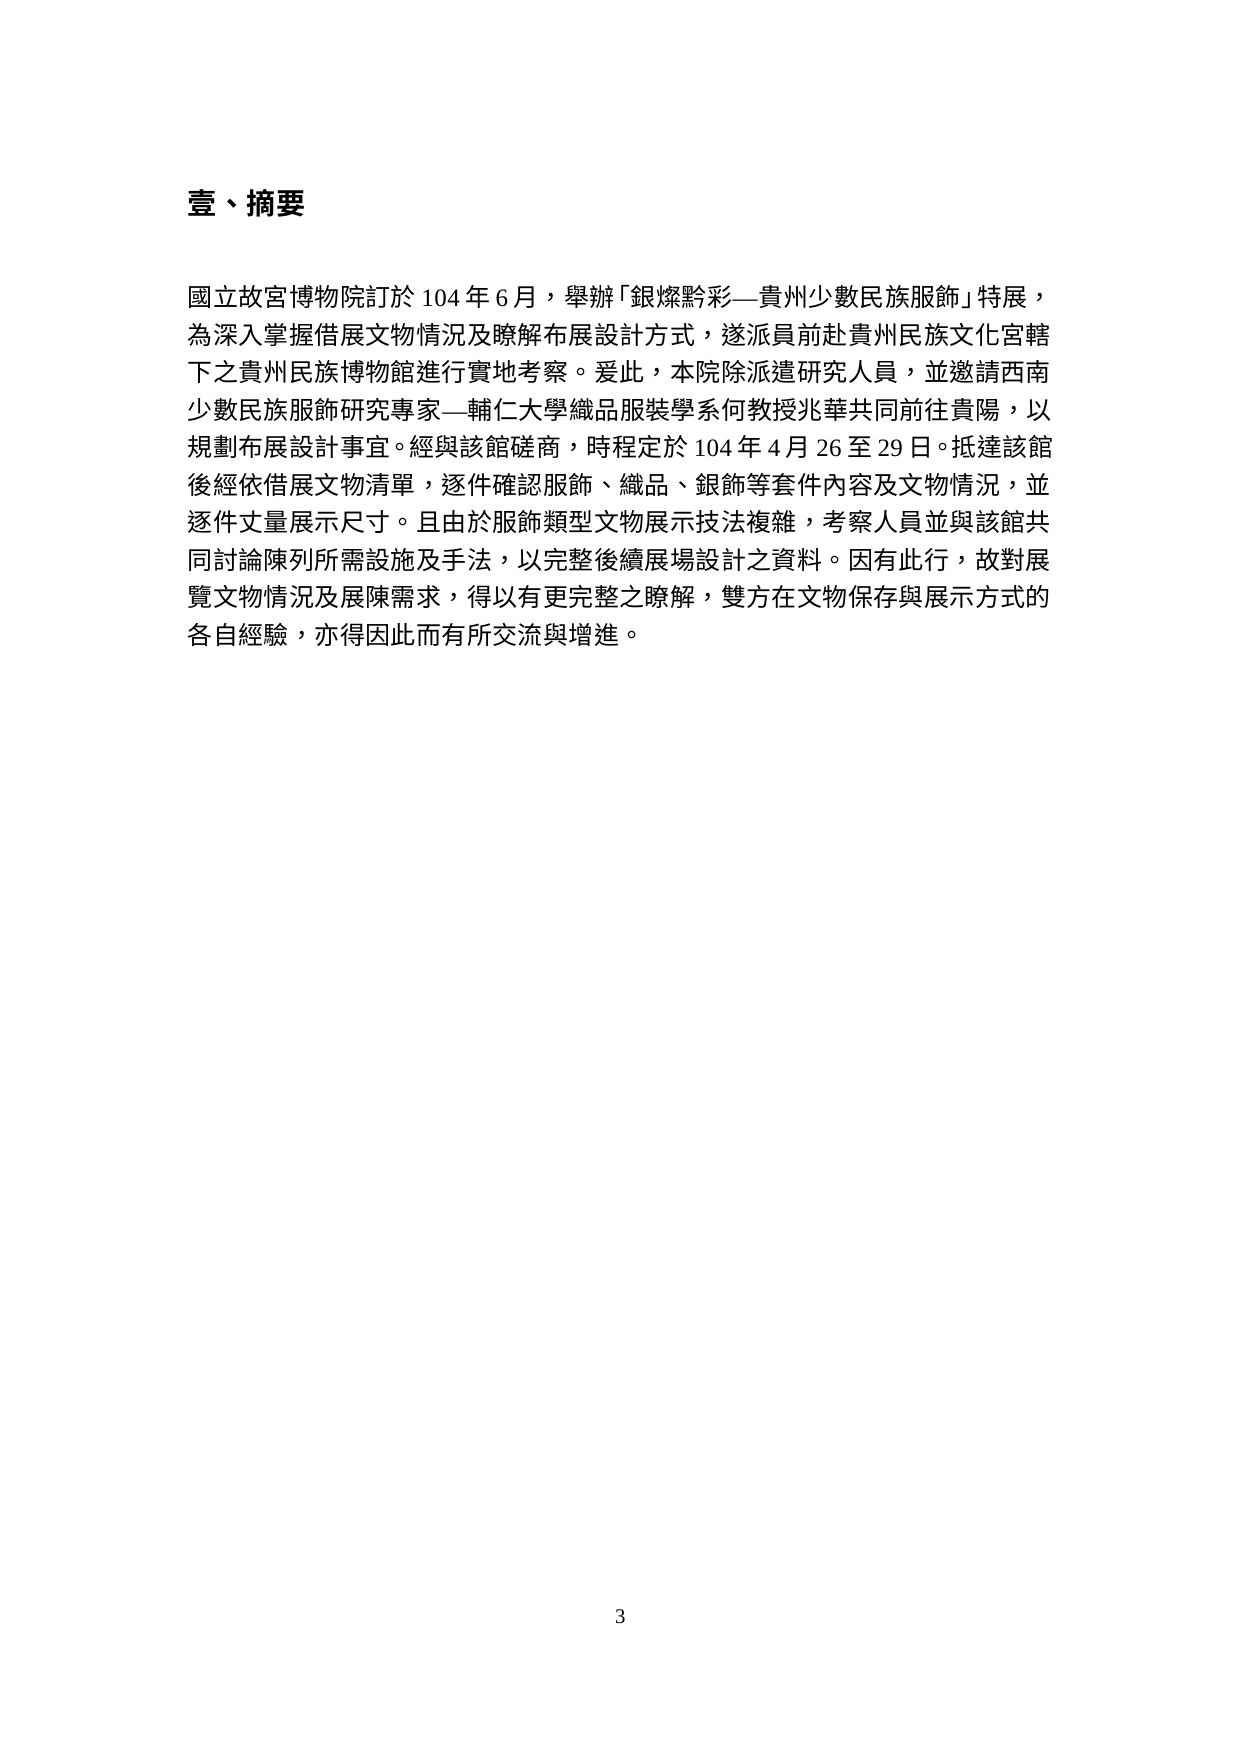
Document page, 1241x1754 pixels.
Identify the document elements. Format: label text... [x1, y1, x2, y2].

text 國立故宮博物院訂於104年6月，舉辦「銀燦黔彩—貴州少數民族服飾」特展，為深入掌握借展文物情況及瞭解布展設計方式，遂派員前赴貴州民族文化宮轄下之貴州民族博物館進行實地考察。爰此，本院除派遣研究人員，並邀請西南少數民族服飾研究專家—輔仁大學織品服裝學系何教授兆華共同前往貴陽，以規劃布展設計事宜。經與該館磋商，時程定於104年4月26至29日。抵達該館後經依借展文物清單，逐件確認服飾、織品、銀飾等套件內容及文物情況，並逐件丈量展示尺寸。且由於服飾類型文物展示技法複雜，考察人員並與該館共同討論陳列所需設施及手法，以完整後續展場設計之資料。因有此行，故對展覽文物情況及展陳需求，得以有更完整之瞭解，雙方在文物保存與展示方式的各自經驗，亦得因此而有所交流與增進。 [187, 277, 1053, 652]
text 壹、摘要 [187, 164, 1053, 239]
